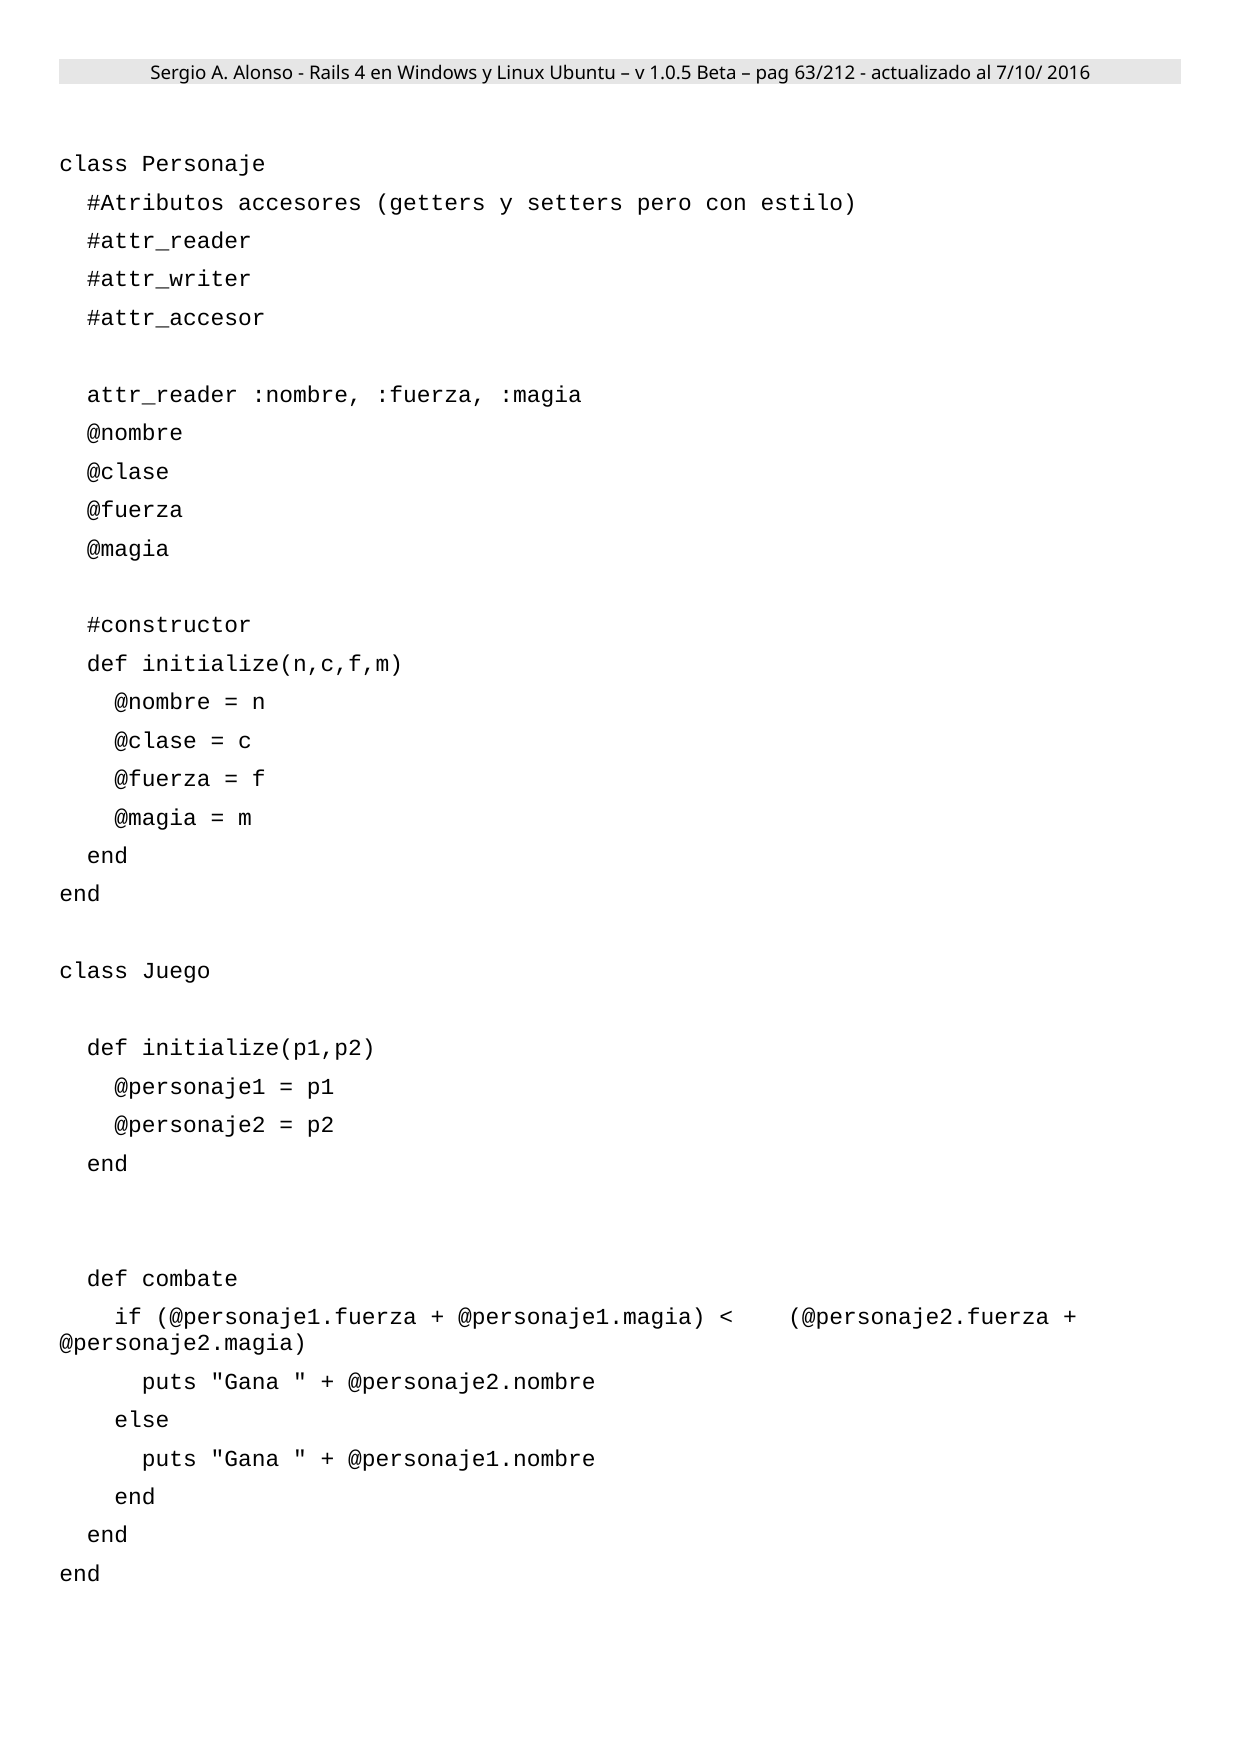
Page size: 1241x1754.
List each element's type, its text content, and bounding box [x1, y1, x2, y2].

text #Atributos accesores (getters y setters pero con estilo) [59, 191, 1181, 217]
text #constructor [59, 614, 1181, 640]
text puts "Gana " + @personaje2.nombre [59, 1370, 1181, 1396]
text end [59, 883, 1181, 909]
text @magia [59, 537, 1181, 563]
text if (@personaje1.fuerza + @personaje1.magia) < (@personaje2.fuerza + @personaje2.magia) [59, 1306, 1181, 1357]
text end [59, 1152, 1181, 1178]
text end [59, 1524, 1181, 1550]
text #attr_reader [59, 229, 1181, 255]
text @nombre [59, 422, 1181, 447]
text #attr_accesor [59, 306, 1181, 332]
text end [59, 844, 1181, 870]
text @personaje2 = p2 [59, 1113, 1181, 1139]
text attr_reader :nombre, :fuerza, :magia [59, 383, 1181, 409]
text puts "Gana " + @personaje1.nombre [59, 1447, 1181, 1473]
text @clase = c [59, 729, 1181, 755]
text end [59, 1485, 1181, 1511]
text def initialize(p1,p2) [59, 1037, 1181, 1062]
text #attr_writer [59, 268, 1181, 294]
text @nombre = n [59, 691, 1181, 717]
text else [59, 1408, 1181, 1434]
text @clase [59, 460, 1181, 486]
text @fuerza = f [59, 767, 1181, 793]
text class Personaje [59, 152, 1181, 178]
text @personaje1 = p1 [59, 1075, 1181, 1101]
text def initialize(n,c,f,m) [59, 652, 1181, 678]
text @fuerza [59, 498, 1181, 524]
text end [59, 1562, 1181, 1588]
text class Juego [59, 960, 1181, 986]
text def combate [59, 1267, 1181, 1293]
text @magia = m [59, 806, 1181, 832]
